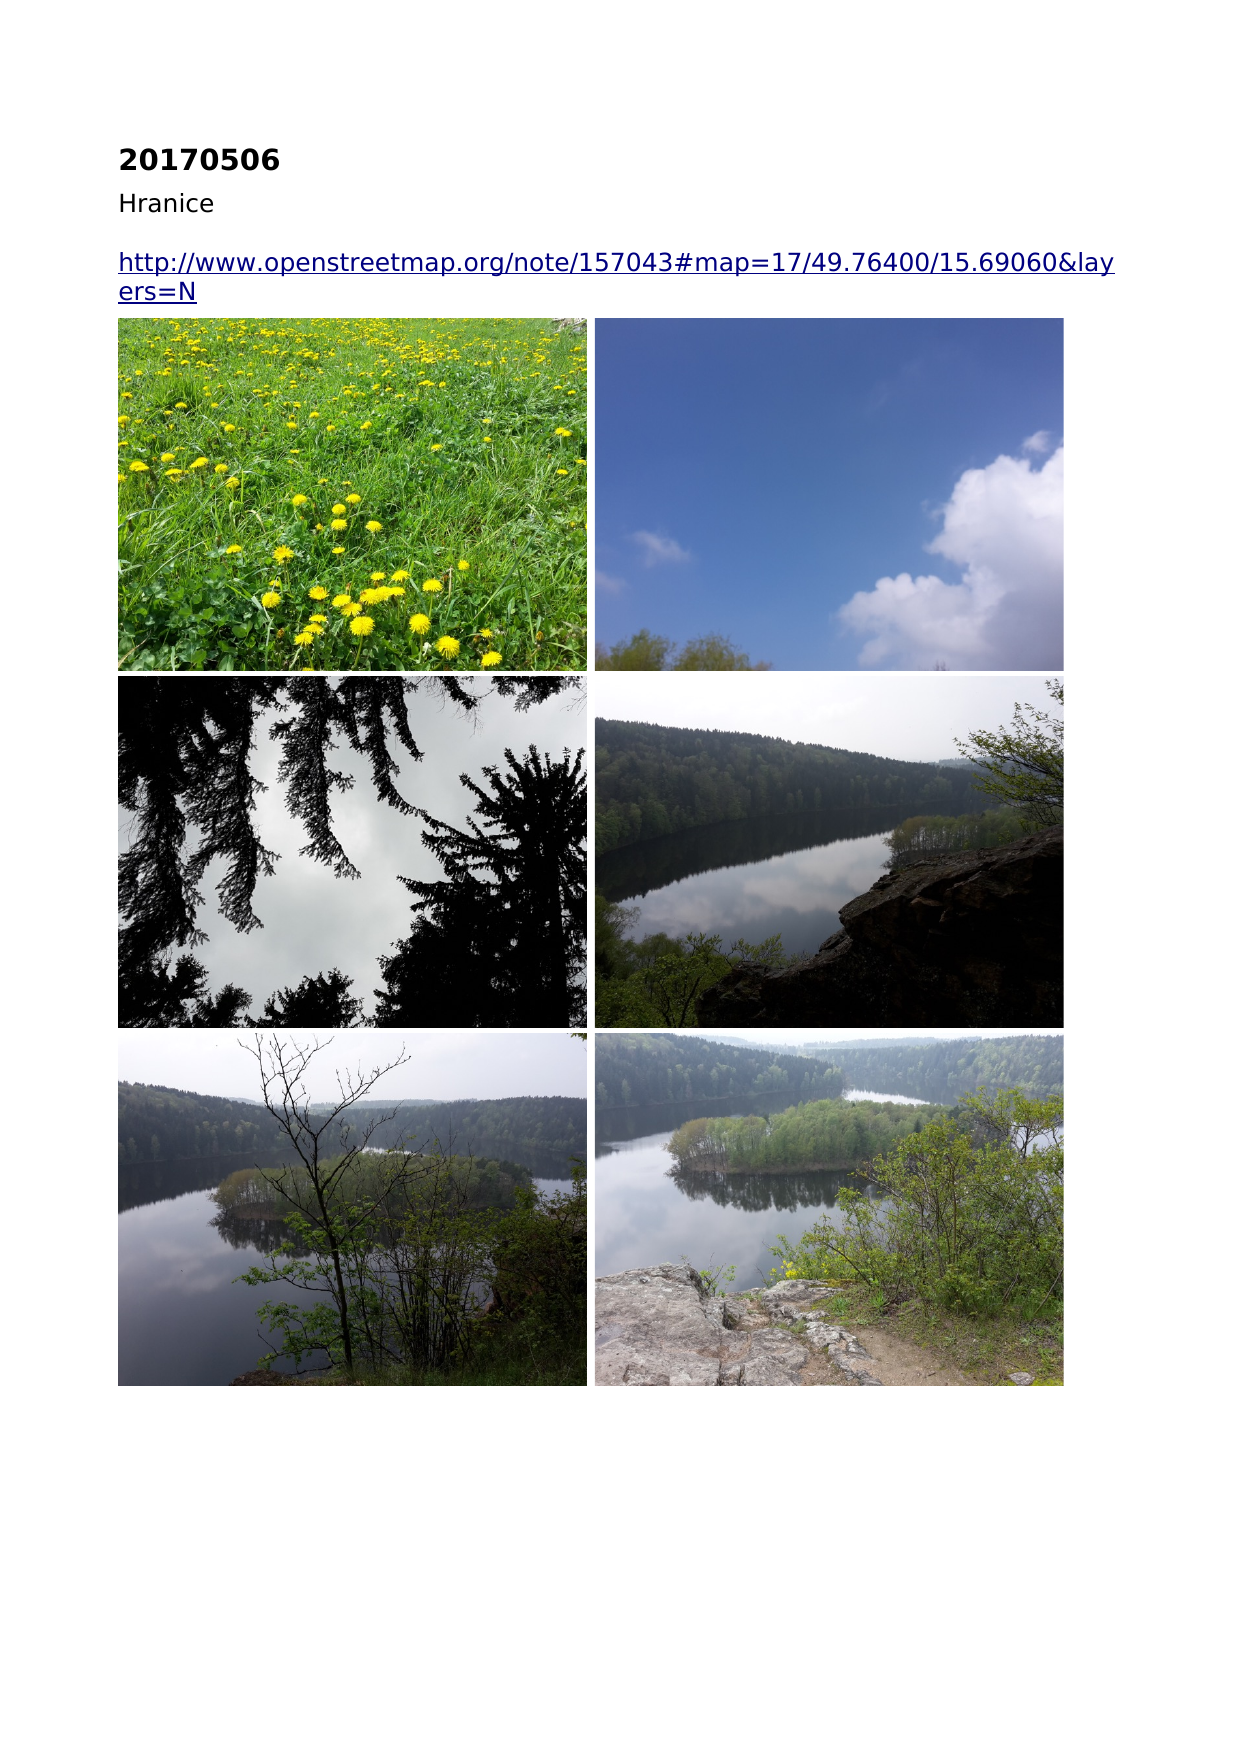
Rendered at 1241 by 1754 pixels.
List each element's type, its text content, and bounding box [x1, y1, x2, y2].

picture [118, 318, 587, 671]
picture [118, 676, 587, 1028]
picture [594, 318, 1064, 671]
text Hranice http://www.openstreetmap.org/note/157043#map=17/49.76400/15.69060&layers=N [118, 189, 1122, 306]
picture [118, 1033, 587, 1386]
picture [594, 676, 1064, 1028]
subtitle 20170506 [118, 143, 1122, 177]
picture [594, 1033, 1064, 1386]
